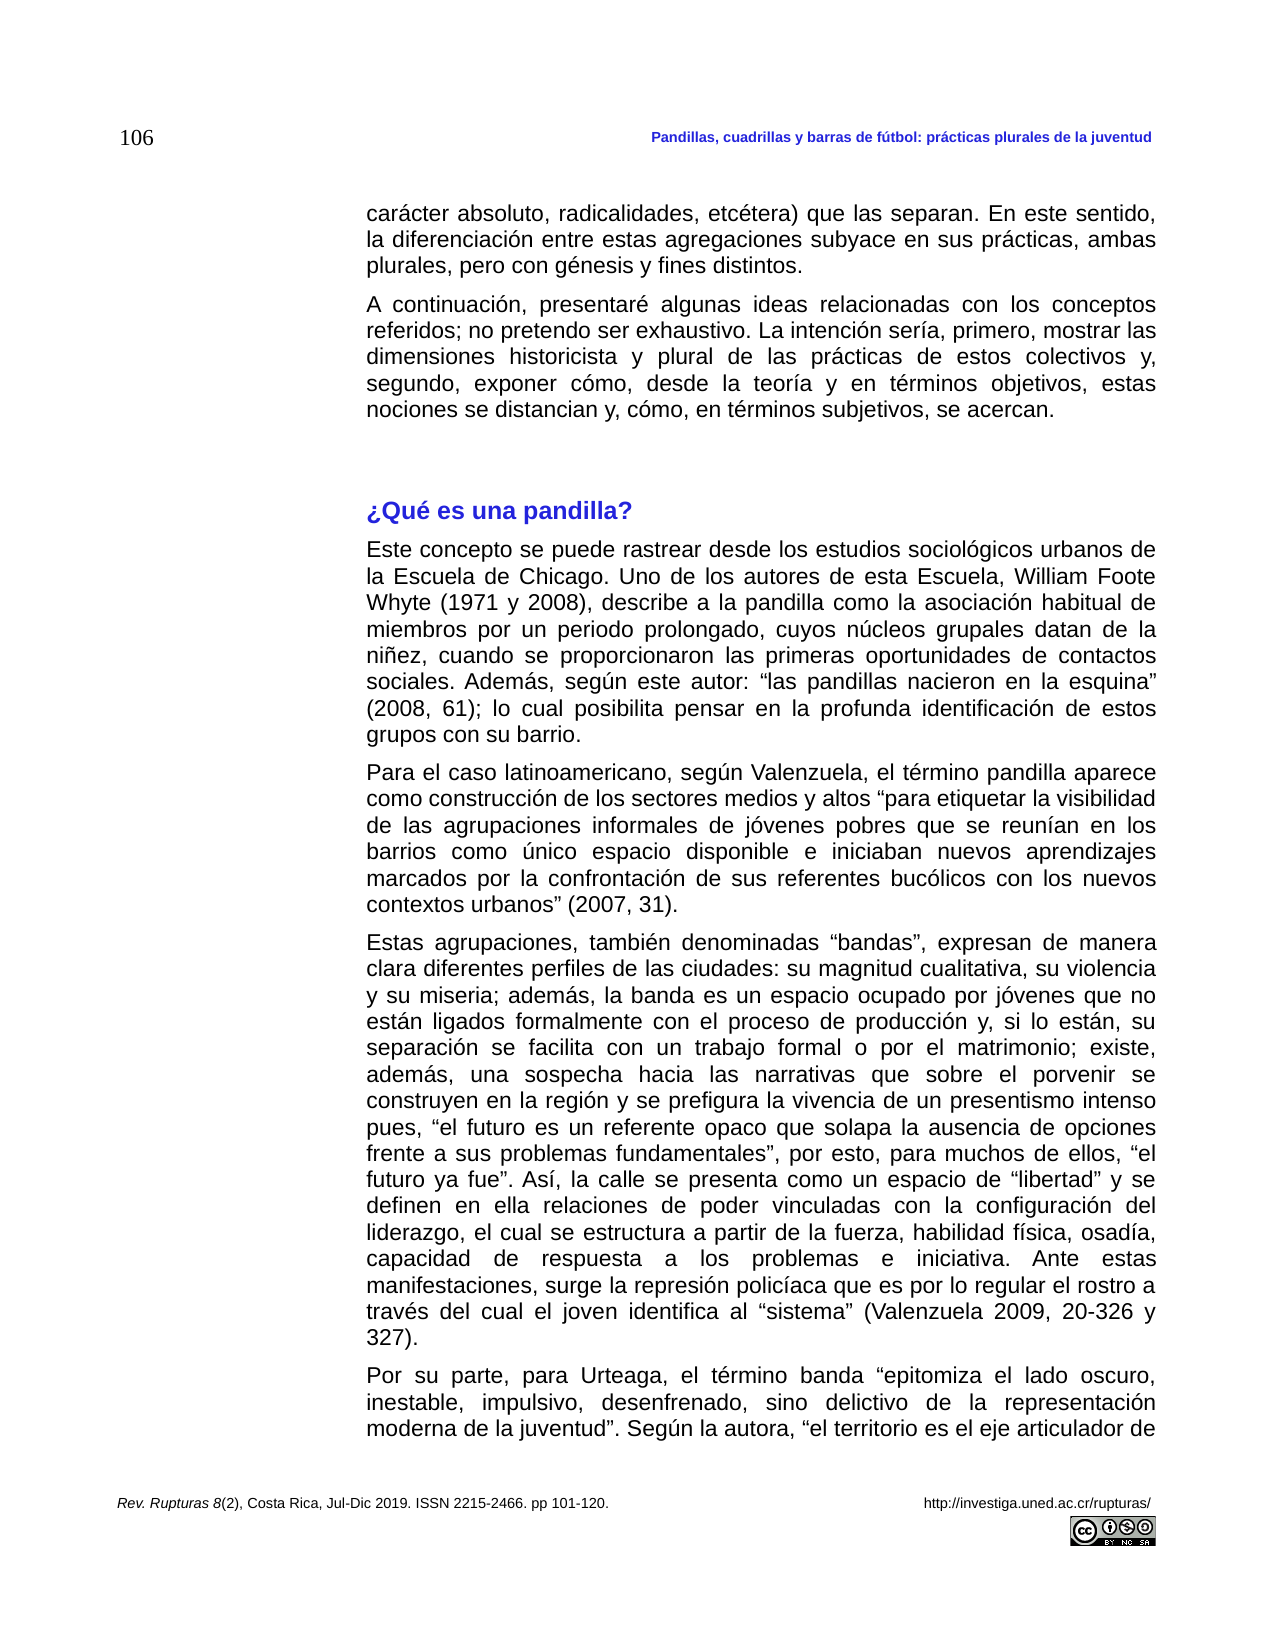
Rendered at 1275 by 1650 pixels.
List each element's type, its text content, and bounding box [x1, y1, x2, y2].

text Estas agrupaciones, también denominadas “bandas”, expresan de manera clara diferentes perfiles de las ciudades: su magnitud cualitativa, su violencia y su miseria; además, la banda es un espacio ocupado por jóvenes que no están ligados formalmente con el proceso de producción y, si lo están, su separación se facilita con un trabajo formal o por el matrimonio; existe, además, una sospecha hacia las narrativas que sobre el porvenir se construyen en la región y se prefigura la vivencia de un presentismo intenso pues, “el futuro es un referente opaco que solapa la ausencia de opciones frente a sus problemas fundamentales”, por esto, para muchos de ellos, “el futuro ya fue”. Así, la calle se presenta como un espacio de “libertad” y se definen en ella relaciones de poder vinculadas con la configuración del liderazgo, el cual se estructura a partir de la fuerza, habilidad física, osadía, capacidad de respuesta a los problemas e iniciativa. Ante estas manifestaciones, surge la represión policíaca que es por lo regular el rostro a través del cual el joven identifica al “sistema” (Valenzuela 2009, 20-326 y 327). [366, 929, 1157, 1351]
text carácter absoluto, radicalidades, etcétera) que las separan. En este sentido, la diferenciación entre estas agregaciones subyace en sus prácticas, ambas plurales, pero con génesis y fines distintos. [366, 200, 1157, 279]
subtitle ¿Qué es una pandilla? [366, 496, 1157, 525]
text Por su parte, para Urteaga, el término banda “epitomiza el lado oscuro, inestable, impulsivo, desenfrenado, sino delictivo de la representación moderna de la juventud”. Según la autora, “el territorio es el eje articulador de [366, 1362, 1157, 1441]
text Este concepto se puede rastrear desde los estudios sociológicos urbanos de la Escuela de Chicago. Uno de los autores de esta Escuela, William Foote Whyte (1971 y 2008), describe a la pandilla como la asociación habitual de miembros por un periodo prolongado, cuyos núcleos grupales datan de la niñez, cuando se proporcionaron las primeras oportunidades de contactos sociales. Además, según este autor: “las pandillas nacieron en la esquina” (2008, 61); lo cual posibilita pensar en la profunda identificación de estos grupos con su barrio. [366, 536, 1157, 747]
text A continuación, presentaré algunas ideas relacionadas con los conceptos referidos; no pretendo ser exhaustivo. La intención sería, primero, mostrar las dimensiones historicista y plural de las prácticas de estos colectivos y, segundo, exponer cómo, desde la teoría y en términos objetivos, estas nociones se distancian y, cómo, en términos subjetivos, se acercan. [366, 291, 1157, 422]
text Para el caso latinoamericano, según Valenzuela, el término pandilla aparece como construcción de los sectores medios y altos “para etiquetar la visibilidad de las agrupaciones informales de jóvenes pobres que se reunían en los barrios como único espacio disponible e iniciaban nuevos aprendizajes marcados por la confrontación de sus referentes bucólicos con los nuevos contextos urbanos” (2007, 31). [366, 759, 1157, 917]
picture [1070, 1516, 1156, 1546]
